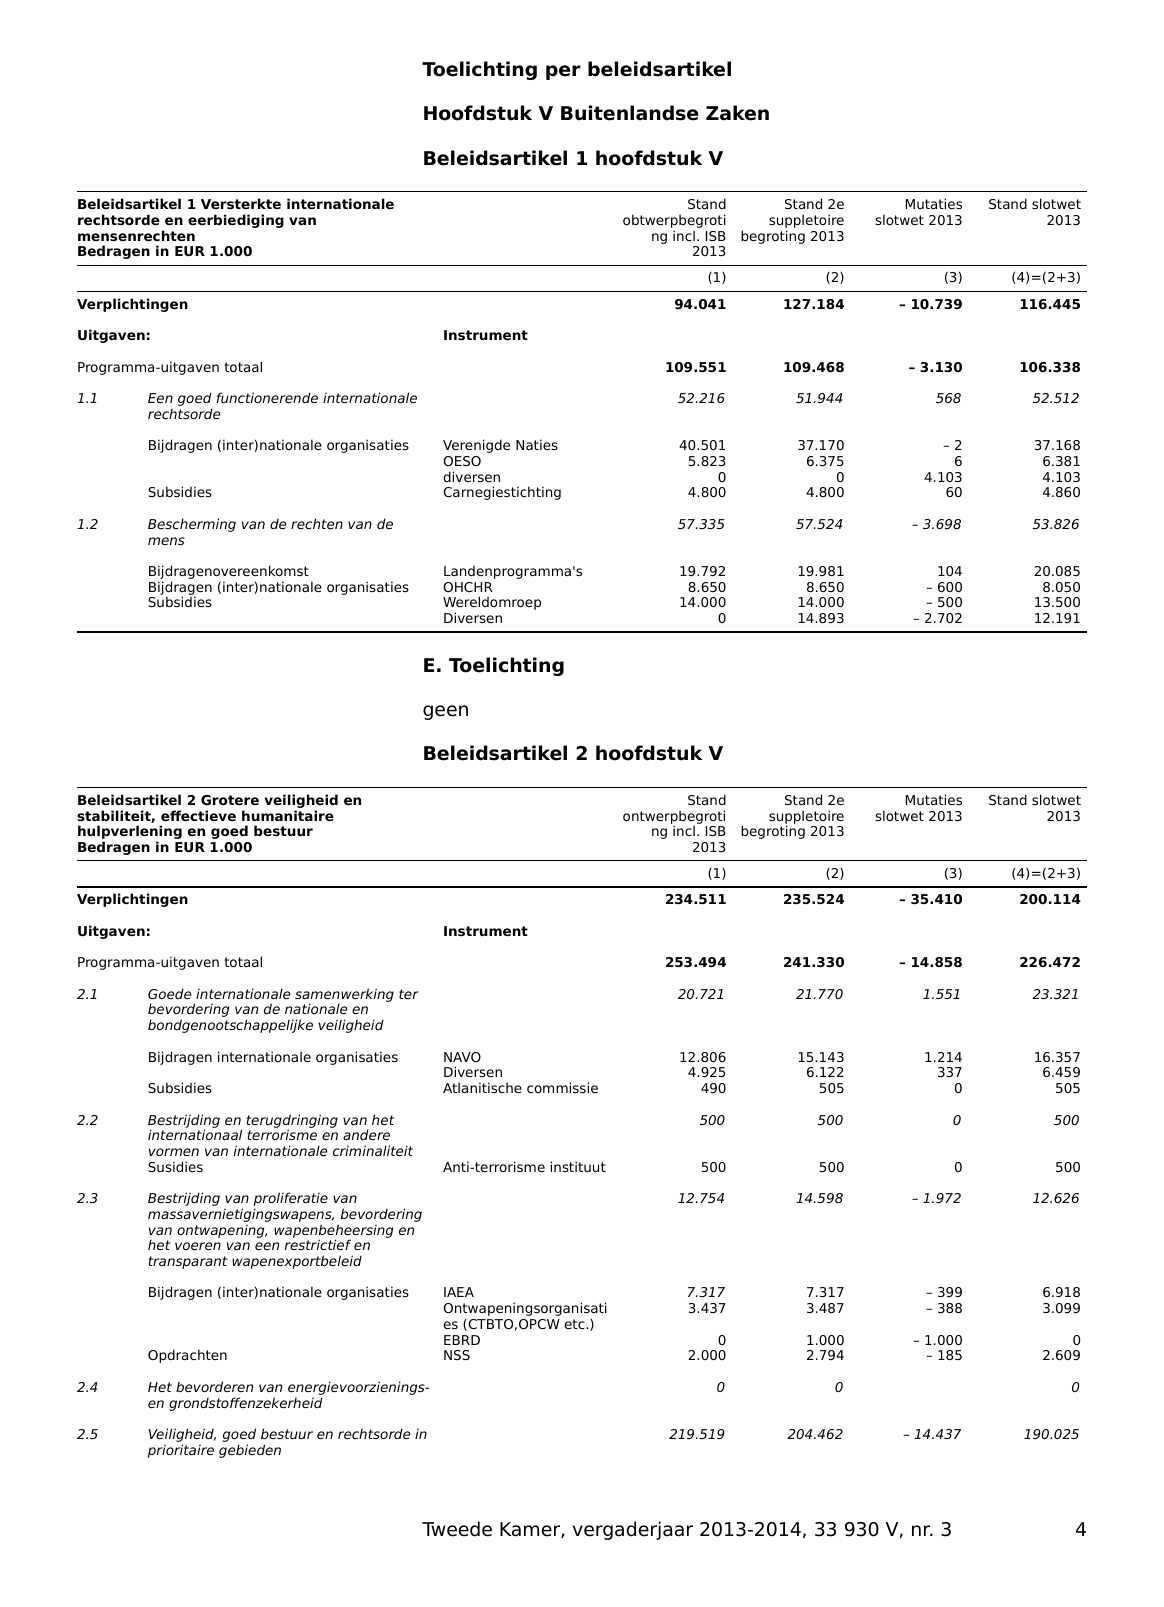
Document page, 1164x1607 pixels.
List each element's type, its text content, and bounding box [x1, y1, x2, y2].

table_cell 500 [732, 1160, 850, 1175]
table_cell [969, 501, 1087, 517]
table_cell 19.981 [732, 564, 850, 579]
table_cell Diversen [437, 611, 614, 631]
table_cell OESO [437, 454, 614, 469]
table_cell [77, 861, 142, 886]
table_cell – 3.130 [850, 359, 968, 375]
table_cell [969, 908, 1087, 923]
table_cell (3) [850, 266, 968, 291]
table_cell Subsidies [142, 595, 437, 611]
table_cell [969, 1175, 1087, 1191]
table_cell – 600 [850, 580, 968, 595]
table_cell Bijdragen (inter)nationale organisaties [142, 1285, 437, 1301]
table_cell 4.800 [732, 485, 850, 501]
table_cell 4.800 [614, 485, 732, 501]
table_cell [77, 1034, 142, 1049]
table_cell 104 [850, 564, 968, 579]
table_cell [969, 1411, 1087, 1427]
table_cell [437, 375, 614, 391]
table_cell [77, 1411, 142, 1427]
table_cell 12.806 [614, 1049, 732, 1065]
table_cell [732, 1270, 850, 1285]
table_cell IAEA [437, 1285, 614, 1301]
table_cell (2) [732, 861, 850, 886]
table_header [437, 788, 614, 860]
table_cell [437, 312, 614, 328]
table_cell [614, 1175, 732, 1191]
table_cell [77, 501, 142, 517]
table_cell 190.025 [969, 1427, 1087, 1458]
table_cell Bestrijding van proliferatie van massavernietigingswapens, bevordering van ontwapening, wapenbeheersing en het voeren van een restrictief en transparant wapenexportbeleid [142, 1191, 437, 1269]
table_cell [77, 1160, 142, 1175]
table_cell Landenprogramma's [437, 564, 614, 579]
table_cell [77, 1301, 142, 1332]
table_cell 500 [969, 1160, 1087, 1175]
table_cell [614, 422, 732, 438]
table_cell 490 [614, 1081, 732, 1097]
table_cell 1.1 [77, 391, 142, 422]
table_cell [77, 971, 142, 986]
table_cell [732, 1097, 850, 1112]
table_cell NAVO [437, 1049, 614, 1065]
table_cell [437, 971, 614, 986]
table_header Stand obtwerpbegroting incl. ISB 2013 [614, 192, 732, 264]
table_cell [142, 861, 437, 886]
table_cell 0 [850, 1160, 968, 1175]
table_cell [614, 312, 732, 328]
table_cell 52.512 [969, 391, 1087, 422]
table_cell [142, 1065, 437, 1081]
subtitle Beleidsartikel 1 hoofdstuk V [422, 147, 1087, 169]
table_cell [437, 501, 614, 517]
table_cell [77, 908, 142, 923]
table_cell 14.598 [732, 1191, 850, 1269]
table_cell [77, 266, 142, 291]
table_cell Verplichtingen [77, 292, 437, 312]
table_cell [437, 344, 614, 359]
table_cell 500 [969, 1112, 1087, 1159]
table_cell [850, 1411, 968, 1427]
table_cell 40.501 [614, 438, 732, 454]
table_cell 51.944 [732, 391, 850, 422]
table_cell 14.000 [732, 595, 850, 611]
table_cell 568 [850, 391, 968, 422]
table_cell Bijdragen internationale organisaties [142, 1049, 437, 1065]
table_cell [850, 344, 968, 359]
table_cell 500 [614, 1160, 732, 1175]
table_cell – 399 [850, 1285, 968, 1301]
table_cell [437, 1411, 614, 1427]
table_cell [142, 971, 437, 986]
table_cell [77, 611, 142, 631]
table_cell [850, 375, 968, 391]
table_cell Bijdragen (inter)nationale organisaties [142, 438, 437, 454]
table_cell [969, 924, 1087, 939]
table_cell [77, 1175, 142, 1191]
table_cell [437, 517, 614, 548]
table_cell [77, 1333, 142, 1348]
table_cell [732, 344, 850, 359]
table_cell Diversen [437, 1065, 614, 1081]
table_cell Uitgaven: [77, 924, 437, 939]
table_cell [437, 1097, 614, 1112]
table_cell – 2 [850, 438, 968, 454]
table_cell 116.445 [969, 292, 1087, 312]
table_cell 12.754 [614, 1191, 732, 1269]
table_cell [142, 1301, 437, 1332]
table_cell [437, 391, 614, 422]
table_cell 253.494 [614, 955, 732, 971]
table_cell [614, 548, 732, 564]
table_cell 0 [850, 1081, 968, 1097]
table_cell 1.000 [732, 1333, 850, 1348]
table_cell [850, 971, 968, 986]
subtitle E. Toelichting [422, 655, 1087, 677]
table_cell (4)=(2+3) [969, 266, 1087, 291]
table_cell [437, 1458, 614, 1474]
table_header Beleidsartikel 1 Versterkte internationale rechtsorde en eerbiediging van mensenrechten Bedragen in EUR 1.000 [77, 192, 437, 264]
table_cell [437, 1270, 614, 1285]
table_cell [437, 292, 614, 312]
table_cell [969, 939, 1087, 955]
table_cell [437, 888, 614, 908]
table_cell 2.2 [77, 1112, 142, 1159]
table_cell 14.893 [732, 611, 850, 631]
table_cell Verenigde Naties [437, 438, 614, 454]
table_cell (4)=(2+3) [969, 861, 1087, 886]
text geen [422, 699, 1087, 721]
table_cell [850, 1034, 968, 1049]
table_cell [142, 266, 437, 291]
table_cell 500 [614, 1112, 732, 1159]
table_cell 3.487 [732, 1301, 850, 1332]
table_cell 241.330 [732, 955, 850, 971]
table_cell [614, 375, 732, 391]
table_cell [732, 1364, 850, 1380]
table_cell 37.168 [969, 438, 1087, 454]
table_cell 37.170 [732, 438, 850, 454]
table_cell [77, 470, 142, 485]
table_cell (1) [614, 861, 732, 886]
table_cell 204.462 [732, 1427, 850, 1458]
table_cell Programma-uitgaven totaal [77, 359, 437, 375]
table_cell 15.143 [732, 1049, 850, 1065]
table_cell 7.317 [614, 1285, 732, 1301]
table_cell 19.792 [614, 564, 732, 579]
table_cell 505 [969, 1081, 1087, 1097]
table_cell 0 [614, 470, 732, 485]
table_cell [77, 312, 142, 328]
table_cell Goede internationale samenwerking ter bevordering van de nationale en bondgenootschappelijke veiligheid [142, 986, 437, 1034]
table_cell [142, 548, 437, 564]
table_cell 0 [614, 1380, 732, 1411]
table_cell 2.1 [77, 986, 142, 1034]
table_cell – 1.000 [850, 1333, 968, 1348]
table_header Stand ontwerpbegroting incl. ISB 2013 [614, 788, 732, 860]
table_cell OHCHR [437, 580, 614, 595]
table_cell [142, 908, 437, 923]
table_cell 57.335 [614, 517, 732, 548]
table_cell [77, 580, 142, 595]
table_cell [614, 1097, 732, 1112]
table_cell – 388 [850, 1301, 968, 1332]
table_cell 226.472 [969, 955, 1087, 971]
table_cell [614, 924, 732, 939]
table_cell Ontwapeningsorganisaties (CTBTO,OPCW etc.) [437, 1301, 614, 1332]
table_cell 7.317 [732, 1285, 850, 1301]
table_cell [142, 611, 437, 631]
table_cell 500 [732, 1112, 850, 1159]
table_cell [732, 312, 850, 328]
table_cell [77, 1049, 142, 1065]
table_cell (2) [732, 266, 850, 291]
table_cell 6.375 [732, 454, 850, 469]
table_cell 12.191 [969, 611, 1087, 631]
table_cell Opdrachten [142, 1348, 437, 1364]
table_cell [732, 1411, 850, 1427]
table_cell 127.184 [732, 292, 850, 312]
table_cell [850, 1364, 968, 1380]
table_cell [732, 1034, 850, 1049]
table_cell Anti-terrorisme instituut [437, 1160, 614, 1175]
table_cell 14.000 [614, 595, 732, 611]
table_cell 8.650 [732, 580, 850, 595]
table_cell 94.041 [614, 292, 732, 312]
table_cell [77, 939, 142, 955]
table_cell 6.918 [969, 1285, 1087, 1301]
table_cell [77, 375, 142, 391]
table_cell Subsidies [142, 485, 437, 501]
table_cell [969, 375, 1087, 391]
table_cell [142, 939, 437, 955]
table_cell [77, 438, 142, 454]
table_cell [77, 1285, 142, 1301]
table_cell [850, 1175, 968, 1191]
table_cell [437, 1191, 614, 1269]
table_cell Een goed functionerende internationale rechtsorde [142, 391, 437, 422]
table_cell [437, 1034, 614, 1049]
table_cell 6.459 [969, 1065, 1087, 1081]
table_cell [614, 939, 732, 955]
table_cell [437, 908, 614, 923]
table_header Stand 2e suppletoire begroting 2013 [732, 192, 850, 264]
table_cell [732, 1458, 850, 1474]
table_cell 6.122 [732, 1065, 850, 1081]
table_cell Programma-uitgaven totaal [77, 955, 437, 971]
table_cell Instrument [437, 328, 614, 344]
table_cell [614, 1270, 732, 1285]
table_cell [142, 1411, 437, 1427]
table_cell 2.000 [614, 1348, 732, 1364]
table_cell [732, 971, 850, 986]
table_cell 0 [850, 1112, 968, 1159]
table_cell [732, 924, 850, 939]
table_cell [969, 1097, 1087, 1112]
table_cell 6 [850, 454, 968, 469]
table_cell 2.3 [77, 1191, 142, 1269]
table_cell [77, 595, 142, 611]
table_cell [142, 470, 437, 485]
table_cell – 14.858 [850, 955, 968, 971]
table_cell Bijdragenovereenkomst [142, 564, 437, 579]
table_cell [77, 1348, 142, 1364]
table_cell NSS [437, 1348, 614, 1364]
table_cell [77, 1081, 142, 1097]
table_cell – 185 [850, 1348, 968, 1364]
table_cell [732, 939, 850, 955]
table_cell [437, 266, 614, 291]
table_cell [732, 1175, 850, 1191]
table_cell [142, 1458, 437, 1474]
table_cell 109.551 [614, 359, 732, 375]
table_cell [77, 485, 142, 501]
table_cell Carnegiestichting [437, 485, 614, 501]
table_cell [614, 1458, 732, 1474]
table_cell 12.626 [969, 1191, 1087, 1269]
table_cell [437, 422, 614, 438]
table_cell 2.609 [969, 1348, 1087, 1364]
table_cell [850, 1097, 968, 1112]
table_cell 60 [850, 485, 968, 501]
table_cell 0 [732, 470, 850, 485]
table_cell [142, 1333, 437, 1348]
table_cell 2.4 [77, 1380, 142, 1411]
table_cell Bescherming van de rechten van de mens [142, 517, 437, 548]
table_cell 20.085 [969, 564, 1087, 579]
table_cell 219.519 [614, 1427, 732, 1458]
table_cell [142, 1034, 437, 1049]
subtitle Beleidsartikel 2 hoofdstuk V [422, 743, 1087, 765]
table_cell [437, 861, 614, 886]
table_cell 4.860 [969, 485, 1087, 501]
table_cell [437, 986, 614, 1034]
table_cell 4.103 [850, 470, 968, 485]
table_cell – 2.702 [850, 611, 968, 631]
table_cell – 35.410 [850, 888, 968, 908]
table_cell EBRD [437, 1333, 614, 1348]
table_cell [850, 312, 968, 328]
table_cell – 10.739 [850, 292, 968, 312]
table_cell [969, 312, 1087, 328]
table_cell [77, 1270, 142, 1285]
table_cell 337 [850, 1065, 968, 1081]
table_header Stand slotwet 2013 [969, 192, 1087, 264]
table_cell [437, 955, 614, 971]
table_cell 234.511 [614, 888, 732, 908]
table_header Mutaties slotwet 2013 [850, 192, 968, 264]
table_cell [142, 1364, 437, 1380]
table_cell 109.468 [732, 359, 850, 375]
table_cell 3.437 [614, 1301, 732, 1332]
table_cell [850, 939, 968, 955]
table_cell 4.103 [969, 470, 1087, 485]
table_cell – 3.698 [850, 517, 968, 548]
table_cell [614, 908, 732, 923]
table_cell 21.770 [732, 986, 850, 1034]
table_cell [437, 1427, 614, 1458]
table_cell 5.823 [614, 454, 732, 469]
table_cell 0 [969, 1333, 1087, 1348]
table_cell [437, 1112, 614, 1159]
table_cell [614, 344, 732, 359]
table_cell [142, 344, 437, 359]
table_cell [614, 1034, 732, 1049]
table_cell [850, 1458, 968, 1474]
table_cell – 1.972 [850, 1191, 968, 1269]
table_cell 53.826 [969, 517, 1087, 548]
table_cell 1.2 [77, 517, 142, 548]
table_cell [969, 971, 1087, 986]
table_cell Atlanitische commissie [437, 1081, 614, 1097]
table_cell 4.925 [614, 1065, 732, 1081]
table_cell Wereldomroep [437, 595, 614, 611]
table_cell [969, 328, 1087, 344]
table_cell [969, 422, 1087, 438]
table_cell [850, 328, 968, 344]
table_cell [77, 1065, 142, 1081]
table_cell 1.214 [850, 1049, 968, 1065]
table_cell (3) [850, 861, 968, 886]
table_cell [850, 1380, 968, 1411]
table_cell Het bevorderen van energievoorzienings- en grondstoffenzekerheid [142, 1380, 437, 1411]
table_cell [437, 1175, 614, 1191]
table_cell [850, 908, 968, 923]
subtitle Toelichting per beleidsartikel [422, 59, 1087, 81]
table_cell 0 [614, 611, 732, 631]
table_cell [437, 548, 614, 564]
table_cell 2.794 [732, 1348, 850, 1364]
table_cell (1) [614, 266, 732, 291]
table_cell 13.500 [969, 595, 1087, 611]
table_cell [850, 548, 968, 564]
table_cell [142, 1097, 437, 1112]
table_cell 235.524 [732, 888, 850, 908]
table_cell 52.216 [614, 391, 732, 422]
table_cell [732, 328, 850, 344]
table_cell [732, 548, 850, 564]
table_cell – 500 [850, 595, 968, 611]
table_cell [614, 971, 732, 986]
table_cell [850, 422, 968, 438]
table_cell [142, 1175, 437, 1191]
table_cell Bestrijding en terugdringing van het internationaal terrorisme en andere vormen van internationale criminaliteit [142, 1112, 437, 1159]
table_cell [437, 1364, 614, 1380]
table_cell 1.551 [850, 986, 968, 1034]
table_cell Instrument [437, 924, 614, 939]
table_cell 8.050 [969, 580, 1087, 595]
table_cell Uitgaven: [77, 328, 437, 344]
table_cell [437, 359, 614, 375]
table_cell [437, 939, 614, 955]
table_cell [142, 312, 437, 328]
table_cell [732, 422, 850, 438]
table_cell diversen [437, 470, 614, 485]
table_cell [77, 422, 142, 438]
table_cell [77, 1364, 142, 1380]
table_cell [732, 375, 850, 391]
table_cell 6.381 [969, 454, 1087, 469]
table_cell 106.338 [969, 359, 1087, 375]
table_cell [77, 1097, 142, 1112]
table_cell [850, 924, 968, 939]
table_cell Susidies [142, 1160, 437, 1175]
table_cell [732, 908, 850, 923]
table_cell [437, 1380, 614, 1411]
table_cell 200.114 [969, 888, 1087, 908]
subtitle Hoofdstuk V Buitenlandse Zaken [422, 103, 1087, 125]
table_cell [969, 1270, 1087, 1285]
table_header Mutaties slotwet 2013 [850, 788, 968, 860]
table_header [437, 192, 614, 264]
table_cell [142, 422, 437, 438]
table_cell 57.524 [732, 517, 850, 548]
table_cell [850, 1270, 968, 1285]
table_cell 16.357 [969, 1049, 1087, 1065]
table_cell [142, 454, 437, 469]
table_cell [732, 501, 850, 517]
table_cell [614, 1364, 732, 1380]
table_cell [142, 1270, 437, 1285]
table_cell 2.5 [77, 1427, 142, 1458]
table_cell [142, 375, 437, 391]
table_cell [850, 501, 968, 517]
table_cell 505 [732, 1081, 850, 1097]
table_cell 0 [614, 1333, 732, 1348]
table_header Beleidsartikel 2 Grotere veiligheid en stabiliteit, effectieve humanitaire hulpverlening en goed bestuur Bedragen in EUR 1.000 [77, 788, 437, 860]
table_cell [969, 1034, 1087, 1049]
table_cell [614, 1411, 732, 1427]
table_cell Bijdragen (inter)nationale organisaties [142, 580, 437, 595]
table_cell [969, 1364, 1087, 1380]
table_cell [77, 548, 142, 564]
table_cell [969, 1458, 1087, 1474]
table_cell 8.650 [614, 580, 732, 595]
table_cell – 14.437 [850, 1427, 968, 1458]
table_header Stand slotwet 2013 [969, 788, 1087, 860]
table_cell [614, 501, 732, 517]
table_cell [969, 344, 1087, 359]
table_header Stand 2e suppletoire begroting 2013 [732, 788, 850, 860]
table_cell [614, 328, 732, 344]
table_cell Subsidies [142, 1081, 437, 1097]
table_cell 3.099 [969, 1301, 1087, 1332]
table_cell Veiligheid, goed bestuur en rechtsorde in prioritaire gebieden [142, 1427, 437, 1458]
table_cell [969, 548, 1087, 564]
table_cell [77, 454, 142, 469]
table_cell 20.721 [614, 986, 732, 1034]
table_cell Verplichtingen [77, 888, 437, 908]
table_cell [77, 564, 142, 579]
table_cell 0 [969, 1380, 1087, 1411]
table_cell [142, 501, 437, 517]
table_cell 23.321 [969, 986, 1087, 1034]
table_cell [77, 1458, 142, 1474]
table_cell [77, 344, 142, 359]
table_cell 0 [732, 1380, 850, 1411]
